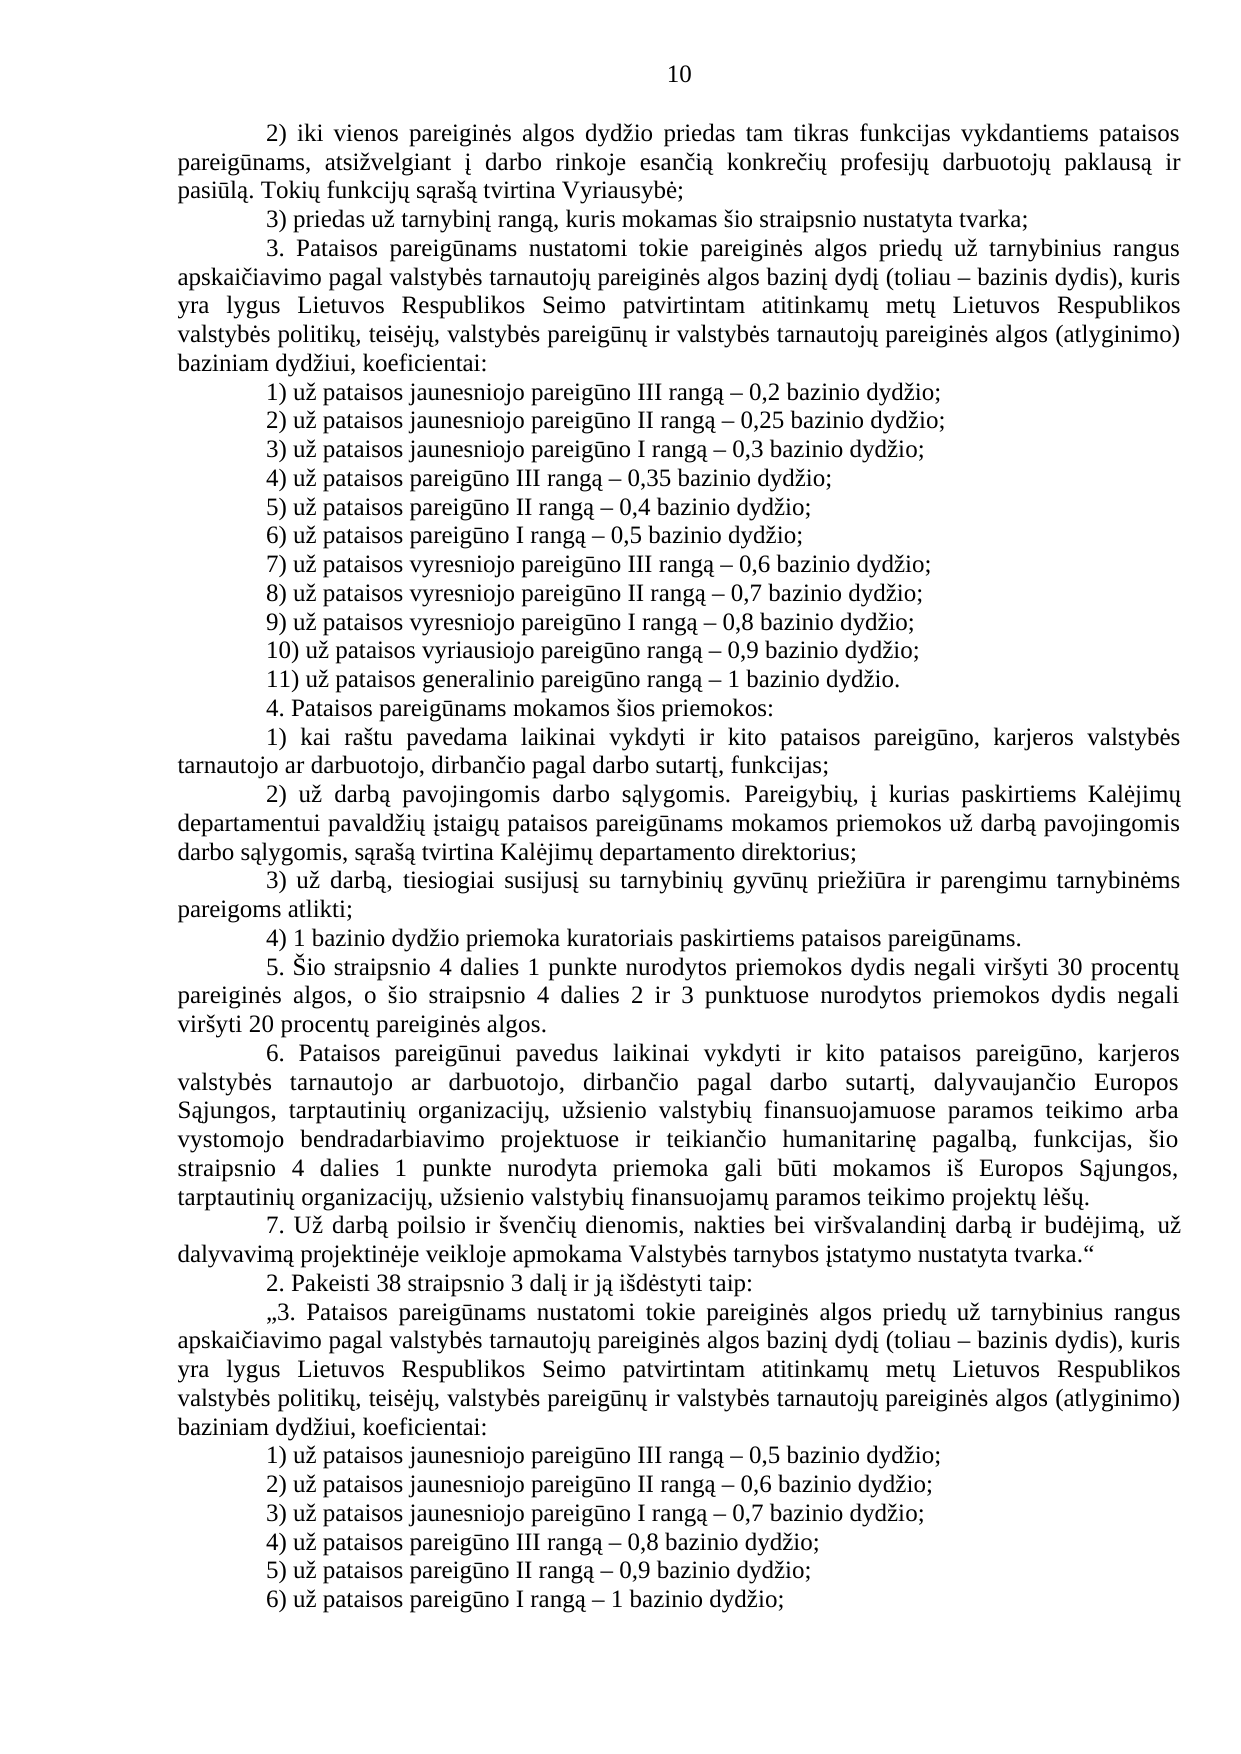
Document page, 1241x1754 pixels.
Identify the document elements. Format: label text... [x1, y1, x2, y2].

text 11) už pataisos generalinio pareigūno rangą – 1 bazinio dydžio. [177, 664, 1181, 693]
text 4) už pataisos pareigūno III rangą – 0,8 bazinio dydžio; [177, 1527, 1181, 1556]
text 6. Pataisos pareigūnui pavedus laikinai vykdyti ir kito pataisos pareigūno, karjeros valstybės tarnautojo ar darbuotojo, dirbančio pagal darbo sutartį, dalyvaujančio Europos Sąjungos, tarptautinių organizacijų, užsienio valstybių finansuojamuose paramos teikimo arba vystomojo bendradarbiavimo projektuose ir teikiančio humanitarinę pagalbą, funkcijas, šio straipsnio 4 dalies 1 punkte nurodyta priemoka gali būti mokamos iš Europos Sąjungos, tarptautinių organizacijų, užsienio valstybių finansuojamų paramos teikimo projektų lėšų. [177, 1038, 1181, 1211]
text 4. Pataisos pareigūnams mokamos šios priemokos: [177, 693, 1181, 722]
text 3. Pataisos pareigūnams nustatomi tokie pareiginės algos priedų už tarnybinius rangus apskaičiavimo pagal valstybės tarnautojų pareiginės algos bazinį dydį (toliau – bazinis dydis), kuris yra lygus Lietuvos Respublikos Seimo patvirtintam atitinkamų metų Lietuvos Respublikos valstybės politikų, teisėjų, valstybės pareigūnų ir valstybės tarnautojų pareiginės algos (atlyginimo) baziniam dydžiui, koeficientai: [177, 233, 1181, 377]
text 10) už pataisos vyriausiojo pareigūno rangą – 0,9 bazinio dydžio; [177, 636, 1181, 664]
text 3) už pataisos jaunesniojo pareigūno I rangą – 0,3 bazinio dydžio; [177, 434, 1181, 463]
text 9) už pataisos vyresniojo pareigūno I rangą – 0,8 bazinio dydžio; [177, 607, 1181, 636]
text 4) už pataisos pareigūno III rangą – 0,35 bazinio dydžio; [177, 463, 1181, 492]
text 2) iki vienos pareiginės algos dydžio priedas tam tikras funkcijas vykdantiems pataisos pareigūnams, atsižvelgiant į darbo rinkoje esančią konkrečių profesijų darbuotojų paklausą ir pasiūlą. Tokių funkcijų sąrašą tvirtina Vyriausybė; [177, 118, 1181, 204]
text 6) už pataisos pareigūno I rangą – 0,5 bazinio dydžio; [177, 521, 1181, 549]
text 3) už pataisos jaunesniojo pareigūno I rangą – 0,7 bazinio dydžio; [177, 1498, 1181, 1527]
text 2. Pakeisti 38 straipsnio 3 dalį ir ją išdėstyti taip: [177, 1268, 1181, 1297]
text 4) 1 bazinio dydžio priemoka kuratoriais paskirtiems pataisos pareigūnams. [177, 923, 1181, 952]
text 7) už pataisos vyresniojo pareigūno III rangą – 0,6 bazinio dydžio; [177, 549, 1181, 578]
text 6) už pataisos pareigūno I rangą – 1 bazinio dydžio; [177, 1584, 1181, 1613]
text 1) kai raštu pavedama laikinai vykdyti ir kito pataisos pareigūno, karjeros valstybės tarnautojo ar darbuotojo, dirbančio pagal darbo sutartį, funkcijas; [177, 722, 1181, 779]
text 3) už darbą, tiesiogiai susijusį su tarnybinių gyvūnų priežiūra ir parengimu tarnybinėms pareigoms atlikti; [177, 866, 1181, 923]
text 1) už pataisos jaunesniojo pareigūno III rangą – 0,5 bazinio dydžio; [177, 1441, 1181, 1469]
text 5. Šio straipsnio 4 dalies 1 punkte nurodytos priemokos dydis negali viršyti 30 procentų pareiginės algos, o šio straipsnio 4 dalies 2 ir 3 punktuose nurodytos priemokos dydis negali viršyti 20 procentų pareiginės algos. [177, 952, 1181, 1038]
text 7. Už darbą poilsio ir švenčių dienomis, nakties bei viršvalandinį darbą ir budėjimą, už dalyvavimą projektinėje veikloje apmokama Valstybės tarnybos įstatymo nustatyta tvarka.“ [177, 1211, 1181, 1268]
text 3) priedas už tarnybinį rangą, kuris mokamas šio straipsnio nustatyta tvarka; [177, 204, 1181, 233]
text 2) už pataisos jaunesniojo pareigūno II rangą – 0,6 bazinio dydžio; [177, 1469, 1181, 1498]
text 2) už pataisos jaunesniojo pareigūno II rangą – 0,25 bazinio dydžio; [177, 406, 1181, 434]
text 5) už pataisos pareigūno II rangą – 0,9 bazinio dydžio; [177, 1556, 1181, 1584]
text „3. Pataisos pareigūnams nustatomi tokie pareiginės algos priedų už tarnybinius rangus apskaičiavimo pagal valstybės tarnautojų pareiginės algos bazinį dydį (toliau – bazinis dydis), kuris yra lygus Lietuvos Respublikos Seimo patvirtintam atitinkamų metų Lietuvos Respublikos valstybės politikų, teisėjų, valstybės pareigūnų ir valstybės tarnautojų pareiginės algos (atlyginimo) baziniam dydžiui, koeficientai: [177, 1297, 1181, 1441]
text 2) už darbą pavojingomis darbo sąlygomis. Pareigybių, į kurias paskirtiems Kalėjimų departamentui pavaldžių įstaigų pataisos pareigūnams mokamos priemokos už darbą pavojingomis darbo sąlygomis, sąrašą tvirtina Kalėjimų departamento direktorius; [177, 779, 1181, 866]
text 8) už pataisos vyresniojo pareigūno II rangą – 0,7 bazinio dydžio; [177, 578, 1181, 607]
text 5) už pataisos pareigūno II rangą – 0,4 bazinio dydžio; [177, 492, 1181, 521]
text 1) už pataisos jaunesniojo pareigūno III rangą – 0,2 bazinio dydžio; [177, 377, 1181, 406]
